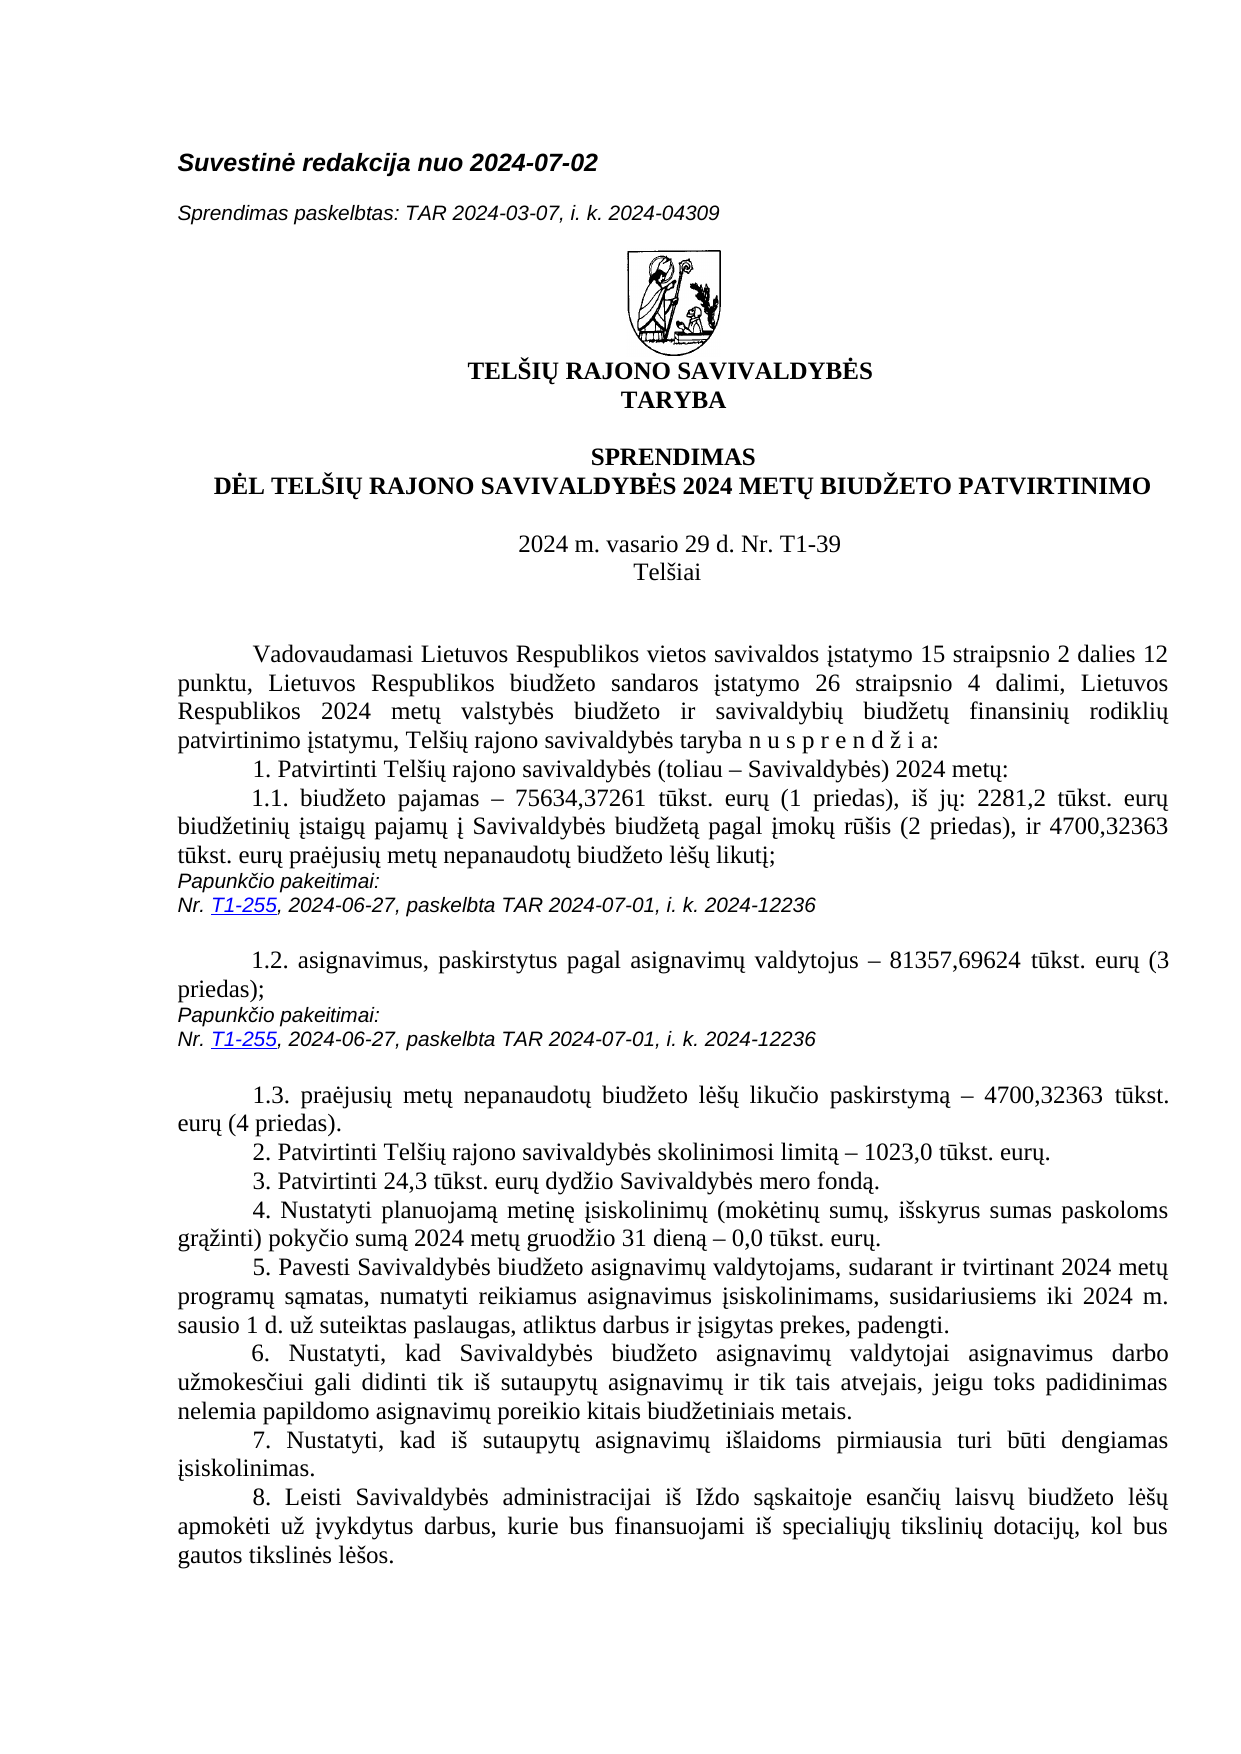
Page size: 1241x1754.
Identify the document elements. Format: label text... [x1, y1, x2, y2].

text DĖL TELŠIŲ RAJONO SAVIVALDYBĖS 2024 METŲ BIUDŽETO PATVIRTINIMO [177, 471, 1169, 500]
text TELŠIŲ RAJONO SAVIVALDYBĖS [177, 356, 1169, 385]
text 3. Patvirtinti 24,3 tūkst. eurų dydžio Savivaldybės mero fondą. [177, 1166, 1169, 1195]
text Vadovaudamasi Lietuvos Respublikos vietos savivaldos įstatymo 15 straipsnio 2 dalies 12 punktu, Lietuvos Respublikos biudžeto sandaros įstatymo 26 straipsnio 4 dalimi, Lietuvos Respublikos 2024 metų valstybės biudžeto ir savivaldybių biudžetų finansinių rodiklių patvirtinimo įstatymu, Telšių rajono savivaldybės taryba nusprendžia: [177, 639, 1169, 754]
text 5. Pavesti Savivaldybės biudžeto asignavimų valdytojams, sudarant ir tvirtinant 2024 metų programų sąmatas, numatyti reikiamus asignavimus įsiskolinimams, susidariusiems iki 2024 m. sausio 1 d. už suteiktas paslaugas, atliktus darbus ir įsigytas prekes, padengti. [177, 1252, 1169, 1338]
text Telšiai [177, 557, 1169, 586]
text SPRENDIMAS [177, 442, 1169, 471]
text 1.3. praėjusių metų nepanaudotų biudžeto lėšų likučio paskirstymą – 4700,32363 tūkst. eurų (4 priedas). [177, 1080, 1169, 1137]
text Suvestinė redakcija nuo 2024-07-02 [177, 148, 1169, 176]
text 7. Nustatyti, kad iš sutaupytų asignavimų išlaidoms pirmiausia turi būti dengiamas įsiskolinimas. [177, 1425, 1169, 1482]
text Nr. T1-255, 2024-06-27, paskelbta TAR 2024-07-01, i. k. 2024-12236 [177, 1027, 1169, 1051]
text 2024 m. vasario 29 d. Nr. T1-39 [177, 529, 1169, 557]
text Papunkčio pakeitimai: [177, 869, 1169, 893]
text 4. Nustatyti planuojamą metinę įsiskolinimų (mokėtinų sumų, išskyrus sumas paskoloms grąžinti) pokyčio sumą 2024 metų gruodžio 31 dieną – 0,0 tūkst. eurų. [177, 1195, 1169, 1252]
text TARYBA [177, 385, 1169, 414]
text 6. Nustatyti, kad Savivaldybės biudžeto asignavimų valdytojai asignavimus darbo užmokesčiui gali didinti tik iš sutaupytų asignavimų ir tik tais atvejais, jeigu toks padidinimas nelemia papildomo asignavimų poreikio kitais biudžetiniais metais. [177, 1338, 1169, 1425]
text Nr. T1-255, 2024-06-27, paskelbta TAR 2024-07-01, i. k. 2024-12236 [177, 893, 1169, 917]
text Sprendimas paskelbtas: TAR 2024-03-07, i. k. 2024-04309 [177, 200, 1169, 224]
text 1. Patvirtinti Telšių rajono savivaldybės (toliau – Savivaldybės) 2024 metų: [177, 754, 1169, 783]
text 1.2. asignavimus, paskirstytus pagal asignavimų valdytojus – 81357,69624 tūkst. eurų (3 priedas); [177, 946, 1169, 1003]
text 1.1. biudžeto pajamas – 75634,37261 tūkst. eurų (1 priedas), iš jų: 2281,2 tūkst. eurų biudžetinių įstaigų pajamų į Savivaldybės biudžetą pagal įmokų rūšis (2 priedas), ir 4700,32363 tūkst. eurų praėjusių metų nepanaudotų biudžeto lėšų likutį; [177, 783, 1169, 869]
text 2. Patvirtinti Telšių rajono savivaldybės skolinimosi limitą – 1023,0 tūkst. eurų. [177, 1137, 1169, 1166]
text Papunkčio pakeitimai: [177, 1003, 1169, 1027]
text 8. Leisti Savivaldybės administracijai iš Iždo sąskaitoje esančių laisvų biudžeto lėšų apmokėti už įvykdytus darbus, kurie bus finansuojami iš specialiųjų tikslinių dotacijų, kol bus gautos tikslinės lėšos. [177, 1482, 1169, 1568]
